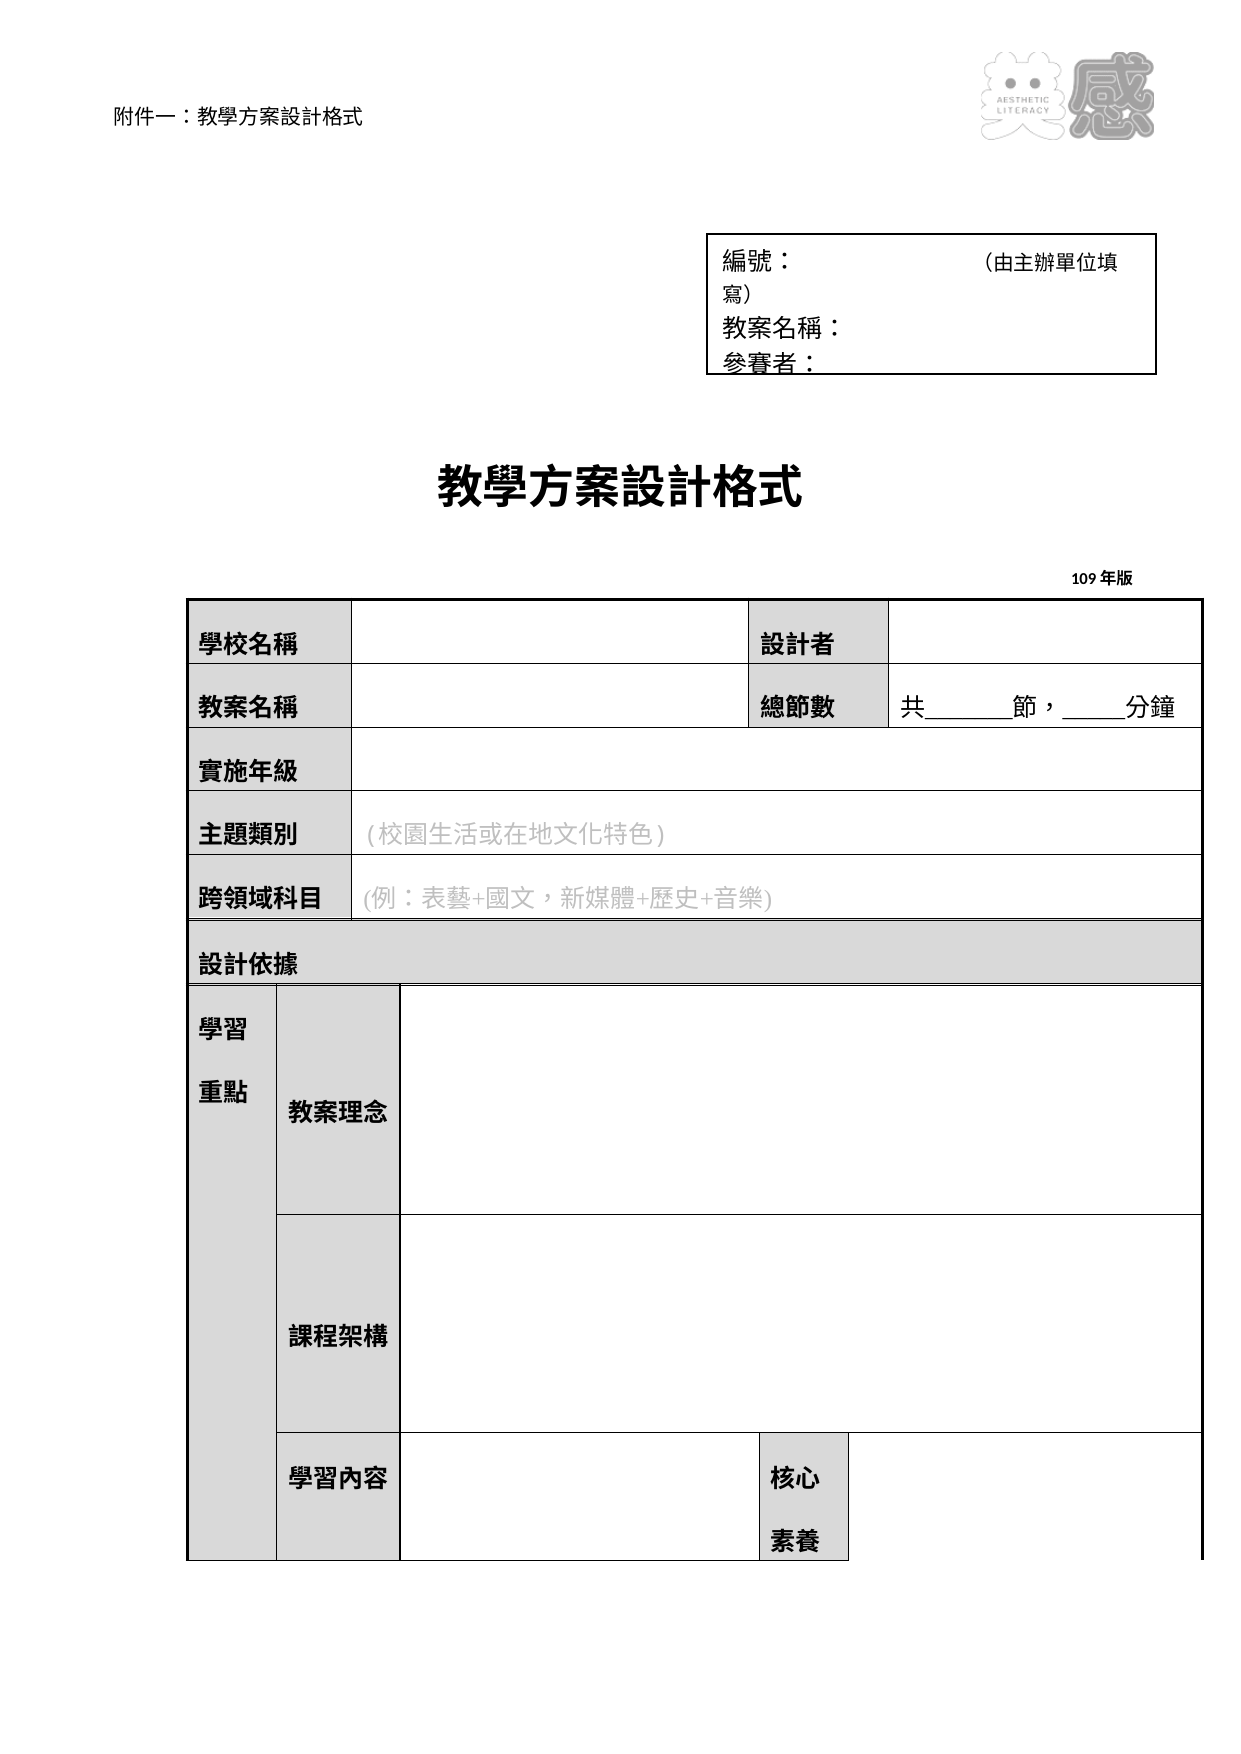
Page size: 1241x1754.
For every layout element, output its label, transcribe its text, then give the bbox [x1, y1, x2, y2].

table_cell 學習 重點 [189, 986, 276, 1560]
table_cell 教案名稱 [189, 664, 351, 727]
text 109年版 [187, 535, 1133, 598]
table_header 設計者 [749, 601, 888, 663]
table_header 學校名稱 [189, 601, 351, 663]
table_cell 總節數 [749, 664, 888, 727]
table_cell 核心 素養 [760, 1433, 848, 1560]
text 教學方案設計格式 [187, 410, 1053, 535]
table_cell 學習內容 [277, 1433, 399, 1560]
table_cell (例：表藝+國文，新媒體+歷史+音樂) [352, 855, 1201, 917]
table_header [889, 601, 1201, 663]
table_cell 設計依據 [189, 921, 1201, 983]
table_cell 跨領域科目 [189, 855, 351, 917]
table_cell [352, 728, 1201, 790]
table_cell 主題類別 [189, 791, 351, 854]
table_cell 實施年級 [189, 728, 351, 790]
table_cell (校園生活或在地文化特色) [352, 791, 1201, 854]
table_cell 教案理念 [277, 986, 399, 1214]
table_cell [401, 986, 1201, 1214]
table_header [352, 601, 748, 663]
table_cell [401, 1433, 759, 1560]
table_cell [352, 664, 748, 727]
table_cell 課程架構 [277, 1215, 399, 1432]
table_cell [401, 1215, 1201, 1432]
table_cell [849, 1433, 1201, 1560]
table_cell 共_______節，_____分鐘 [889, 664, 1201, 727]
